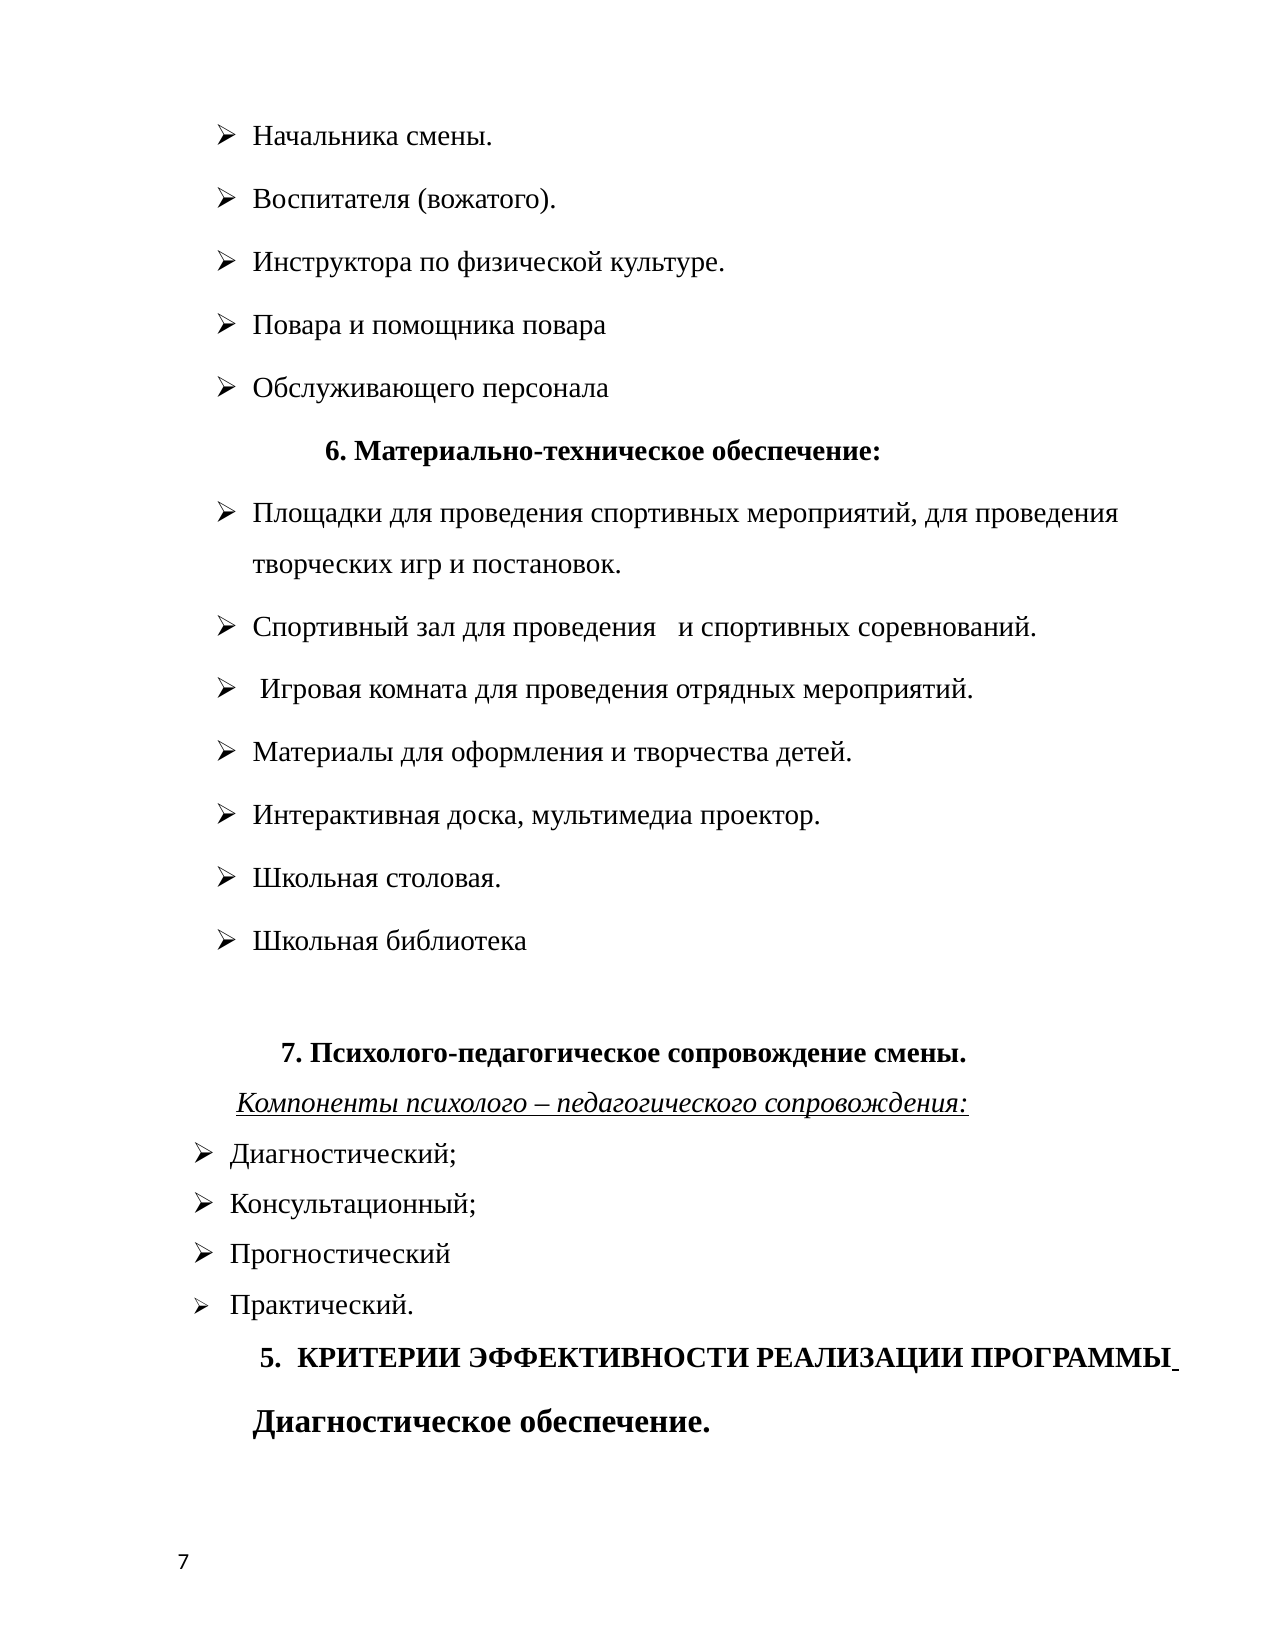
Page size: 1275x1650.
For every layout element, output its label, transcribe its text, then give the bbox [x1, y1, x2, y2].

list Практический. [192, 1287, 1186, 1321]
list Консультационный; [192, 1186, 1186, 1220]
list Инструктора по физической культуре. [215, 244, 1186, 278]
list Спортивный зал для проведения и спортивных соревнований. [215, 609, 1186, 642]
list Повара и помощника повара [215, 307, 1186, 341]
list Школьная столовая. [215, 860, 1186, 894]
list Прогностический [192, 1237, 1186, 1270]
text Компоненты психолого – педагогического сопровождения: [177, 1086, 1186, 1119]
list 7. Психолого-педагогическое сопровождение смены. [192, 1035, 1186, 1069]
list КРИТЕРИИ ЭФФЕКТИВНОСТИ РЕАЛИЗАЦИИ ПРОГРАММЫ [252, 1340, 1186, 1374]
list Диагностическое обеспечение. [215, 1401, 1186, 1439]
list Начальника смены. [215, 118, 1186, 152]
list Материалы для оформления и творчества детей. [215, 734, 1186, 768]
list Диагностический; [192, 1136, 1186, 1169]
list Интерактивная доска, мультимедиа проектор. [215, 797, 1186, 831]
list Школьная библиотека [215, 923, 1186, 957]
list Площадки для проведения спортивных мероприятий, для проведения творческих игр и постановок. [215, 496, 1186, 579]
list Воспитателя (вожатого). [215, 181, 1186, 215]
list Игровая комната для проведения отрядных мероприятий. [215, 672, 1186, 705]
list Обслуживающего персонала [215, 370, 1186, 403]
list 6. Материально-техническое обеспечение: [252, 433, 1186, 466]
